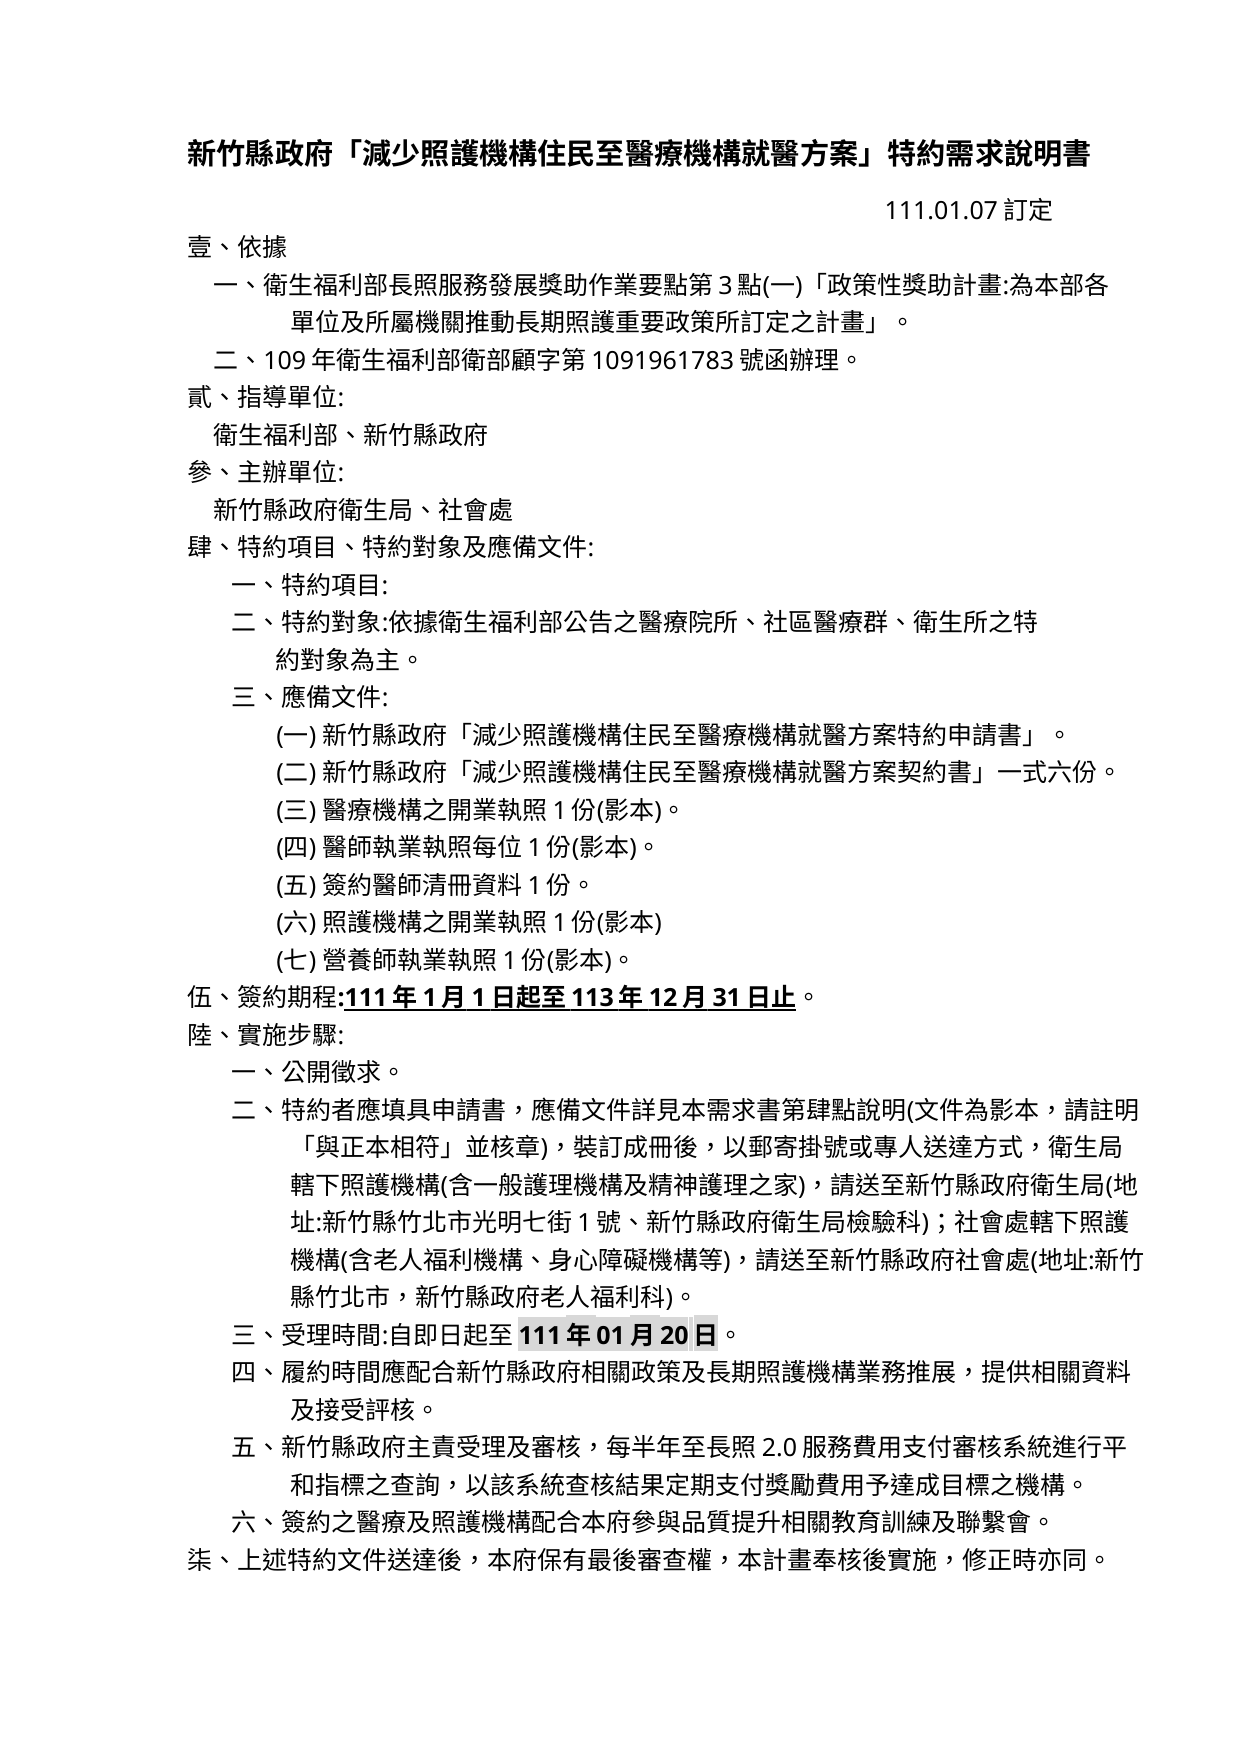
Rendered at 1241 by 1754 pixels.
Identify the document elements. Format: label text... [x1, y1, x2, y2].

text 新竹縣政府衛生局、社會處 [187, 483, 1053, 521]
text 四、履約時間應配合新竹縣政府相關政策及長期照護機構業務推展，提供相關資料及接受評核。 [232, 1346, 1147, 1421]
text 柒、上述特約文件送達後，本府保有最後審查權，本計畫奉核後實施，修正時亦同。 [187, 1533, 1147, 1571]
text 參、主辦單位: [187, 446, 1053, 483]
text (四) 醫師執業執照每位1份(影本)。 [276, 821, 1147, 858]
text 一、衛生福利部長照服務發展獎助作業要點第3點(一)「政策性獎助計畫:為本部各單位及所屬機關推動長期照護重要政策所訂定之計畫」。 [187, 258, 1118, 333]
text 新竹縣政府「減少照護機構住民至醫療機構就醫方案」特約需求說明書 [187, 108, 1118, 183]
text (七) 營養師執業執照1份(影本)。 [276, 933, 1147, 971]
text 二、特約對象:依據衛生福利部公告之醫療院所、社區醫療群、衛生所之特約對象為主。 [232, 596, 1053, 671]
text 二、特約者應填具申請書，應備文件詳見本需求書第肆點說明(文件為影本，請註明「與正本相符」並核章)，裝訂成冊後，以郵寄掛號或專人送達方式，衛生局轄下照護機構(含一般護理機構及精神護理之家)，請送至新竹縣政府衛生局(地址:新竹縣竹北市光明七街1號、新竹縣政府衛生局檢驗科)；社會處轄下照護機構(含老人福利機構、身心障礙機構等)，請送至新竹縣政府社會處(地址:新竹縣竹北市，新竹縣政府老人福利科)。 [232, 1083, 1147, 1308]
text 六、簽約之醫療及照護機構配合本府參與品質提升相關教育訓練及聯繫會。 [232, 1496, 1147, 1533]
text 一、特約項目: [187, 558, 1053, 596]
text (三) 醫療機構之開業執照1份(影本)。 [276, 783, 1147, 821]
text 肆、特約項目、特約對象及應備文件: [187, 521, 1053, 558]
text 陸、實施步驟: [187, 1008, 1053, 1046]
text 一、公開徵求。 [187, 1046, 1053, 1083]
text (六) 照護機構之開業執照1份(影本) [276, 896, 1147, 933]
text 111.01.07訂定 [187, 183, 1053, 221]
text 三、應備文件: [232, 671, 1053, 708]
text 伍、簽約期程:111年1月1日起至113年12月31日止。 [187, 971, 1053, 1008]
text 衛生福利部、新竹縣政府 [187, 408, 1053, 446]
text 三、受理時間:自即日起至111年01月20日。 [232, 1308, 1147, 1346]
text (五) 簽約醫師清冊資料1份。 [276, 858, 1147, 896]
text 壹、依據 [187, 221, 1053, 258]
text 五、新竹縣政府主責受理及審核，每半年至長照2.0服務費用支付審核系統進行平和指標之查詢，以該系統查核結果定期支付獎勵費用予達成目標之機構。 [232, 1421, 1147, 1496]
text (一) 新竹縣政府「減少照護機構住民至醫療機構就醫方案特約申請書」。 [276, 708, 1147, 746]
text (二) 新竹縣政府「減少照護機構住民至醫療機構就醫方案契約書」一式六份。 [276, 746, 1147, 783]
text 二、109年衛生福利部衛部顧字第1091961783號函辦理。 [187, 333, 1118, 371]
text 貳、指導單位: [187, 371, 1053, 408]
